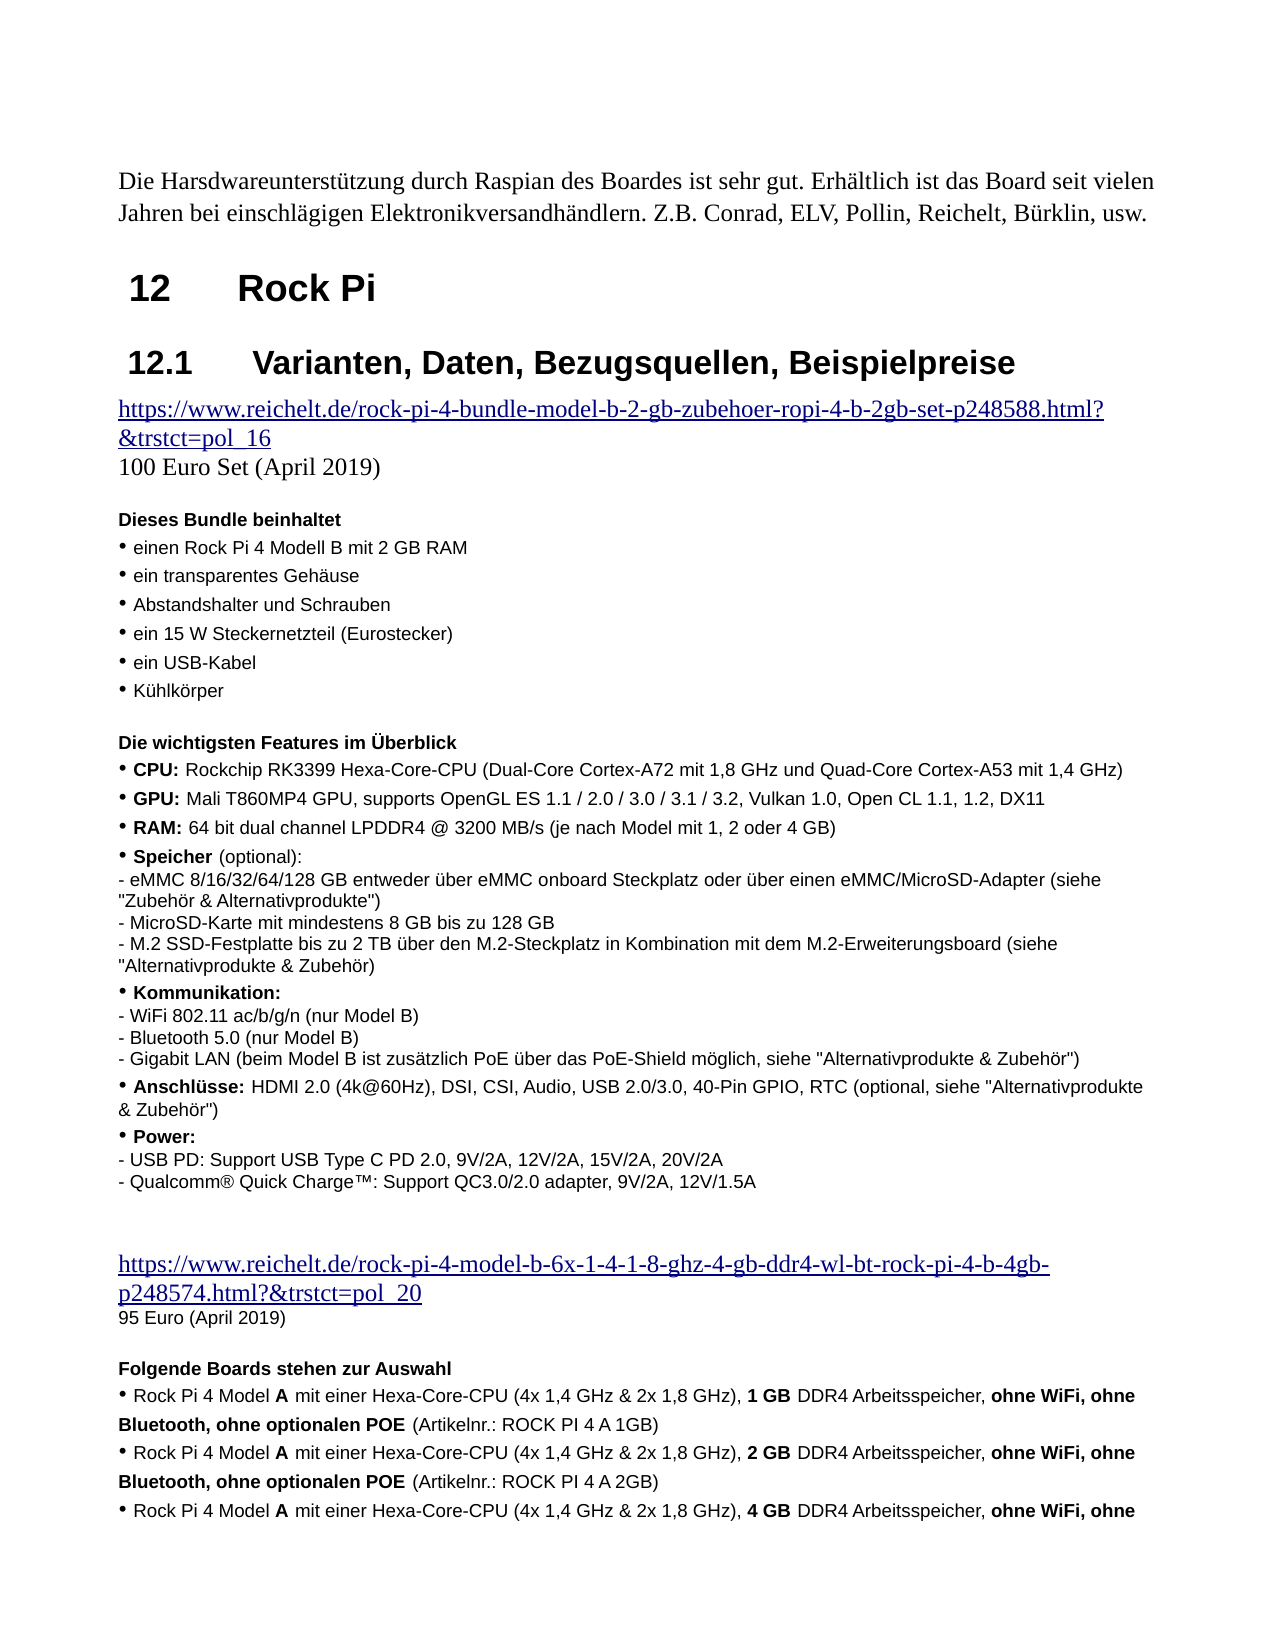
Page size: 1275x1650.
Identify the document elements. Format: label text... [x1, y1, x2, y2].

text https://www.reichelt.de/rock-pi-4-model-b-6x-1-4-1-8-ghz-4-gb-ddr4-wl-bt-rock-pi-4-b-4gb-p248574.html?&trstct=pol_20 [118, 1249, 1157, 1307]
text https://www.reichelt.de/rock-pi-4-bundle-model-b-2-gb-zubehoer-ropi-4-b-2gb-set-p248588.html?&trstct=pol_16 [118, 394, 1157, 452]
text 95 Euro (April 2019) [118, 1307, 1157, 1328]
text Folgende Boards stehen zur Auswahl • Rock Pi 4 Model A mit einer Hexa-Core-CPU (4x 1,4 GHz & 2x 1,8 GHz), 1 GB DDR4 Arbeitsspeicher, ohne WiFi, ohne Bluetooth, ohne optionalen POE (Artikelnr.: ROCK PI 4 A 1GB) • Rock Pi 4 Model A mit einer Hexa-Core-CPU (4x 1,4 GHz & 2x 1,8 GHz), 2 GB DDR4 Arbeitsspeicher, ohne WiFi, ohne Bluetooth, ohne optionalen POE (Artikelnr.: ROCK PI 4 A 2GB) • Rock Pi 4 Model A mit einer Hexa-Core-CPU (4x 1,4 GHz & 2x 1,8 GHz), 4 GB DDR4 Arbeitsspeicher, ohne WiFi, ohne [118, 1357, 1157, 1523]
text Die Harsdwareunterstützung durch Raspian des Boardes ist sehr gut. Erhältlich ist das Board seit vielen Jahren bei einschlägigen Elektronikversandhändlern. Z.B. Conrad, ELV, Pollin, Reichelt, Bürklin, usw. [118, 164, 1157, 226]
subtitle Rock Pi [118, 266, 1157, 310]
text 100 Euro Set (April 2019) [118, 452, 1157, 480]
subtitle Varianten, Daten, Bezugsquellen, Beispielpreise [118, 343, 1157, 382]
text Dieses Bundle beinhaltet • einen Rock Pi 4 Modell B mit 2 GB RAM • ein transparentes Gehäuse • Abstandshalter und Schrauben • ein 15 W Steckernetzteil (Eurostecker) • ein USB-Kabel • Kühlkörper Die wichtigsten Features im Überblick • CPU: Rockchip RK3399 Hexa-Core-CPU (Dual-Core Cortex-A72 mit 1,8 GHz und Quad-Core Cortex-A53 mit 1,4 GHz) • GPU: Mali T860MP4 GPU, supports OpenGL ES 1.1 / 2.0 / 3.0 / 3.1 / 3.2, Vulkan 1.0, Open CL 1.1, 1.2, DX11 • RAM: 64 bit dual channel LPDDR4 @ 3200 MB/s (je nach Model mit 1, 2 oder 4 GB) • Speicher (optional): - eMMC 8/16/32/64/128 GB entweder über eMMC onboard Steckplatz oder über einen eMMC/MicroSD-Adapter (siehe "Zubehör & Alternativprodukte") - MicroSD-Karte mit mindestens 8 GB bis zu 128 GB - M.2 SSD-Festplatte bis zu 2 TB über den M.2-Steckplatz in Kombination mit dem M.2-Erweiterungsboard (siehe "Alternativprodukte & Zubehör) • Kommunikation: - WiFi 802.11 ac/b/g/n (nur Model B) - Bluetooth 5.0 (nur Model B) - Gigabit LAN (beim Model B ist zusätzlich PoE über das PoE-Shield möglich, siehe "Alternativprodukte & Zubehör") • Anschlüsse: HDMI 2.0 (4k@60Hz), DSI, CSI, Audio, USB 2.0/3.0, 40-Pin GPIO, RTC (optional, siehe "Alternativprodukte & Zubehör") • Power: - USB PD: Support USB Type C PD 2.0, 9V/2A, 12V/2A, 15V/2A, 20V/2A - Qualcomm® Quick Charge™: Support QC3.0/2.0 adapter, 9V/2A, 12V/1.5A [118, 509, 1157, 1192]
